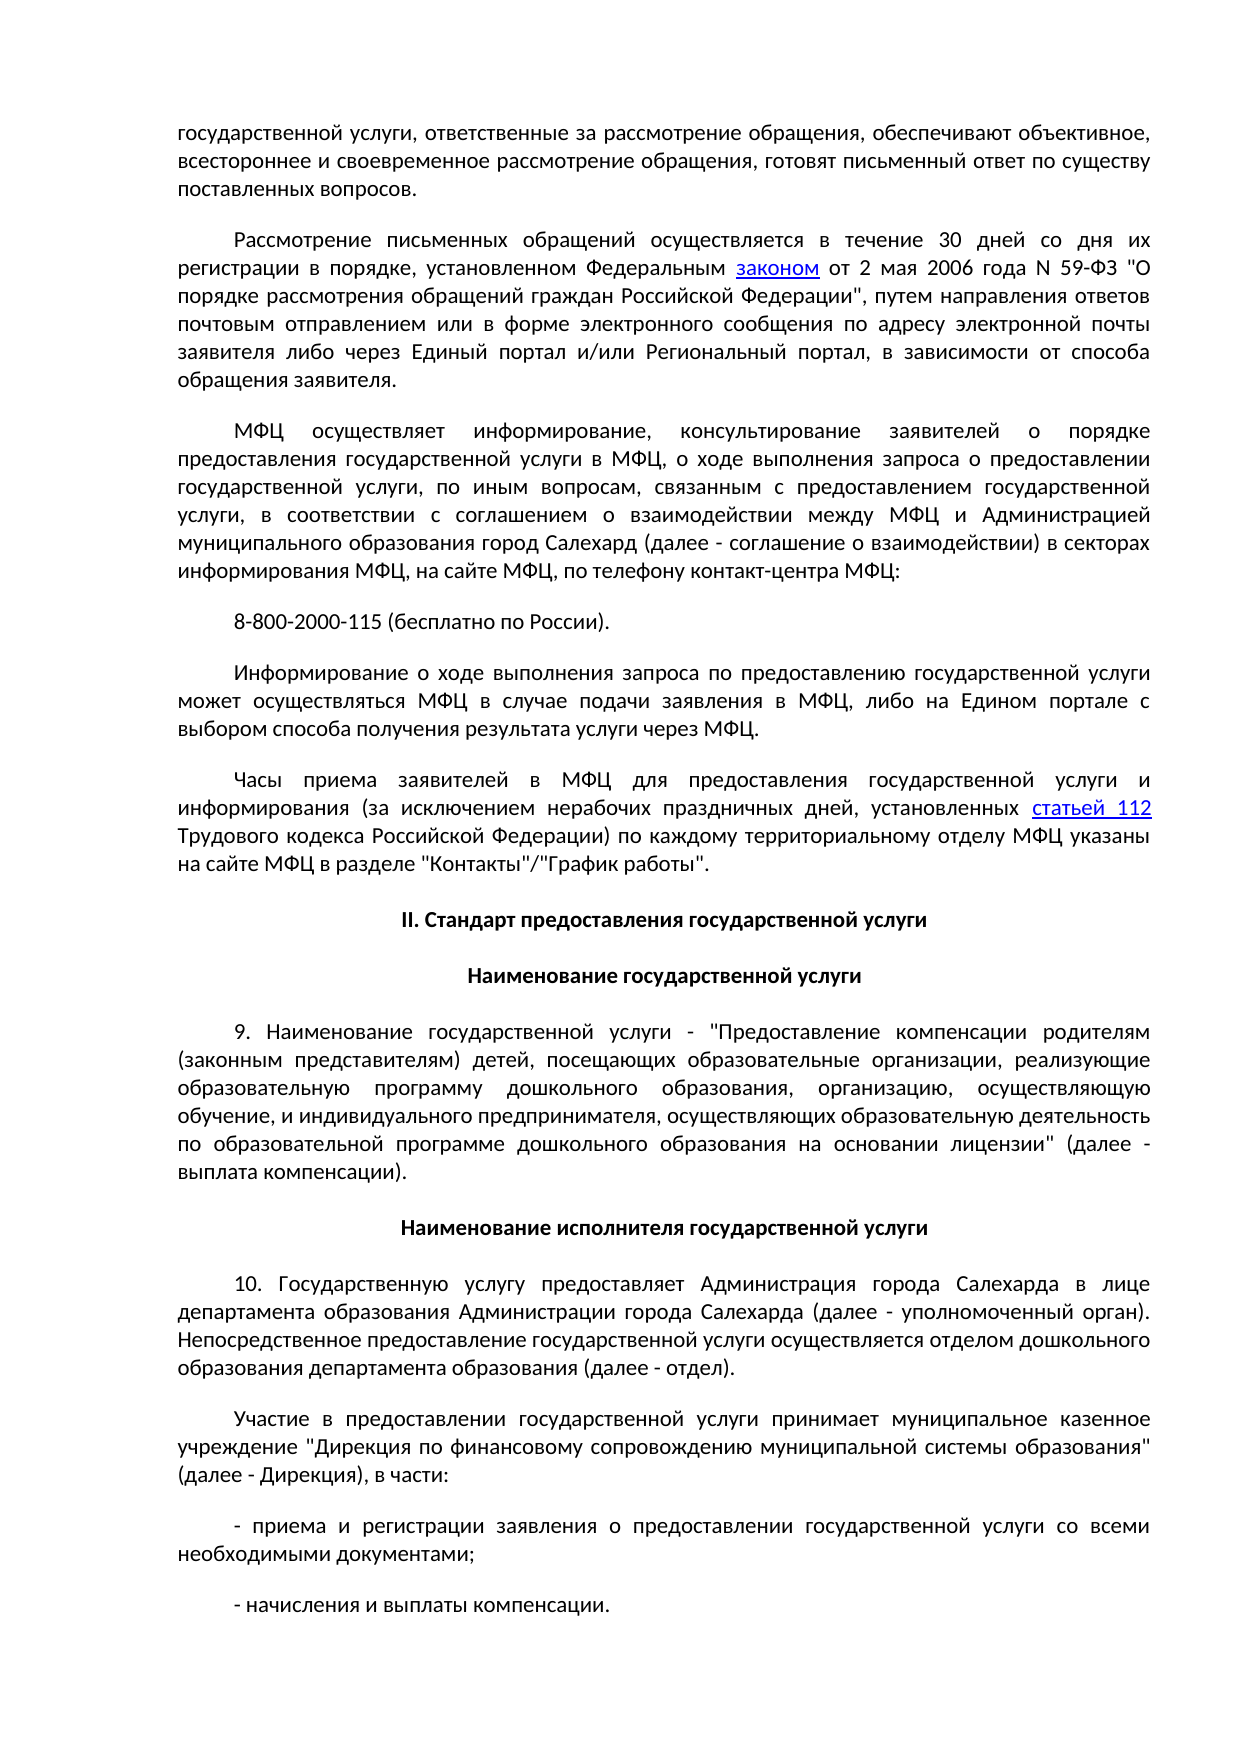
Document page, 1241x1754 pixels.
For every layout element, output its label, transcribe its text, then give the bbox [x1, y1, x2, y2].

text Часы приема заявителей в МФЦ для предоставления государственной услуги и информирования (за исключением нерабочих праздничных дней, установленных статьей 112 Трудового кодекса Российской Федерации) по каждому территориальному отделу МФЦ указаны на сайте МФЦ в разделе "Контакты"/"График работы". [177, 765, 1152, 877]
text - приема и регистрации заявления о предоставлении государственной услуги со всеми необходимыми документами; [177, 1511, 1152, 1567]
text 10. Государственную услугу предоставляет Администрация города Салехарда в лице департамента образования Администрации города Салехарда (далее - уполномоченный орган). Непосредственное предоставление государственной услуги осуществляется отделом дошкольного образования департамента образования (далее - отдел). [177, 1269, 1152, 1382]
text Информирование о ходе выполнения запроса по предоставлению государственной услуги может осуществляться МФЦ в случае подачи заявления в МФЦ, либо на Едином портале с выбором способа получения результата услуги через МФЦ. [177, 658, 1152, 742]
text государственной услуги, ответственные за рассмотрение обращения, обеспечивают объективное, всестороннее и своевременное рассмотрение обращения, готовят письменный ответ по существу поставленных вопросов. [177, 118, 1152, 202]
text Участие в предоставлении государственной услуги принимает муниципальное казенное учреждение "Дирекция по финансовому сопровождению муниципальной системы образования" (далее - Дирекция), в части: [177, 1404, 1152, 1488]
text МФЦ осуществляет информирование, консультирование заявителей о порядке предоставления государственной услуги в МФЦ, о ходе выполнения запроса о предоставлении государственной услуги, по иным вопросам, связанным с предоставлением государственной услуги, в соответствии с соглашением о взаимодействии между МФЦ и Администрацией муниципального образования город Салехард (далее - соглашение о взаимодействии) в секторах информирования МФЦ, на сайте МФЦ, по телефону контакт-центра МФЦ: [177, 416, 1152, 584]
text Рассмотрение письменных обращений осуществляется в течение 30 дней со дня их регистрации в порядке, установленном Федеральным законом от 2 мая 2006 года N 59-ФЗ "О порядке рассмотрения обращений граждан Российской Федерации", путем направления ответов почтовым отправлением или в форме электронного сообщения по адресу электронной почты заявителя либо через Единый портал и/или Региональный портал, в зависимости от способа обращения заявителя. [177, 225, 1152, 393]
text 9. Наименование государственной услуги - "Предоставление компенсации родителям (законным представителям) детей, посещающих образовательные организации, реализующие образовательную программу дошкольного образования, организацию, осуществляющую обучение, и индивидуального предпринимателя, осуществляющих образовательную деятельность по образовательной программе дошкольного образования на основании лицензии" (далее - выплата компенсации). [177, 1017, 1152, 1185]
text 8-800-2000-115 (бесплатно по России). [177, 607, 1152, 635]
title Наименование исполнителя государственной услуги [177, 1213, 1152, 1241]
title II. Стандарт предоставления государственной услуги [177, 905, 1152, 933]
text - начисления и выплаты компенсации. [177, 1590, 1152, 1618]
title Наименование государственной услуги [177, 961, 1152, 989]
